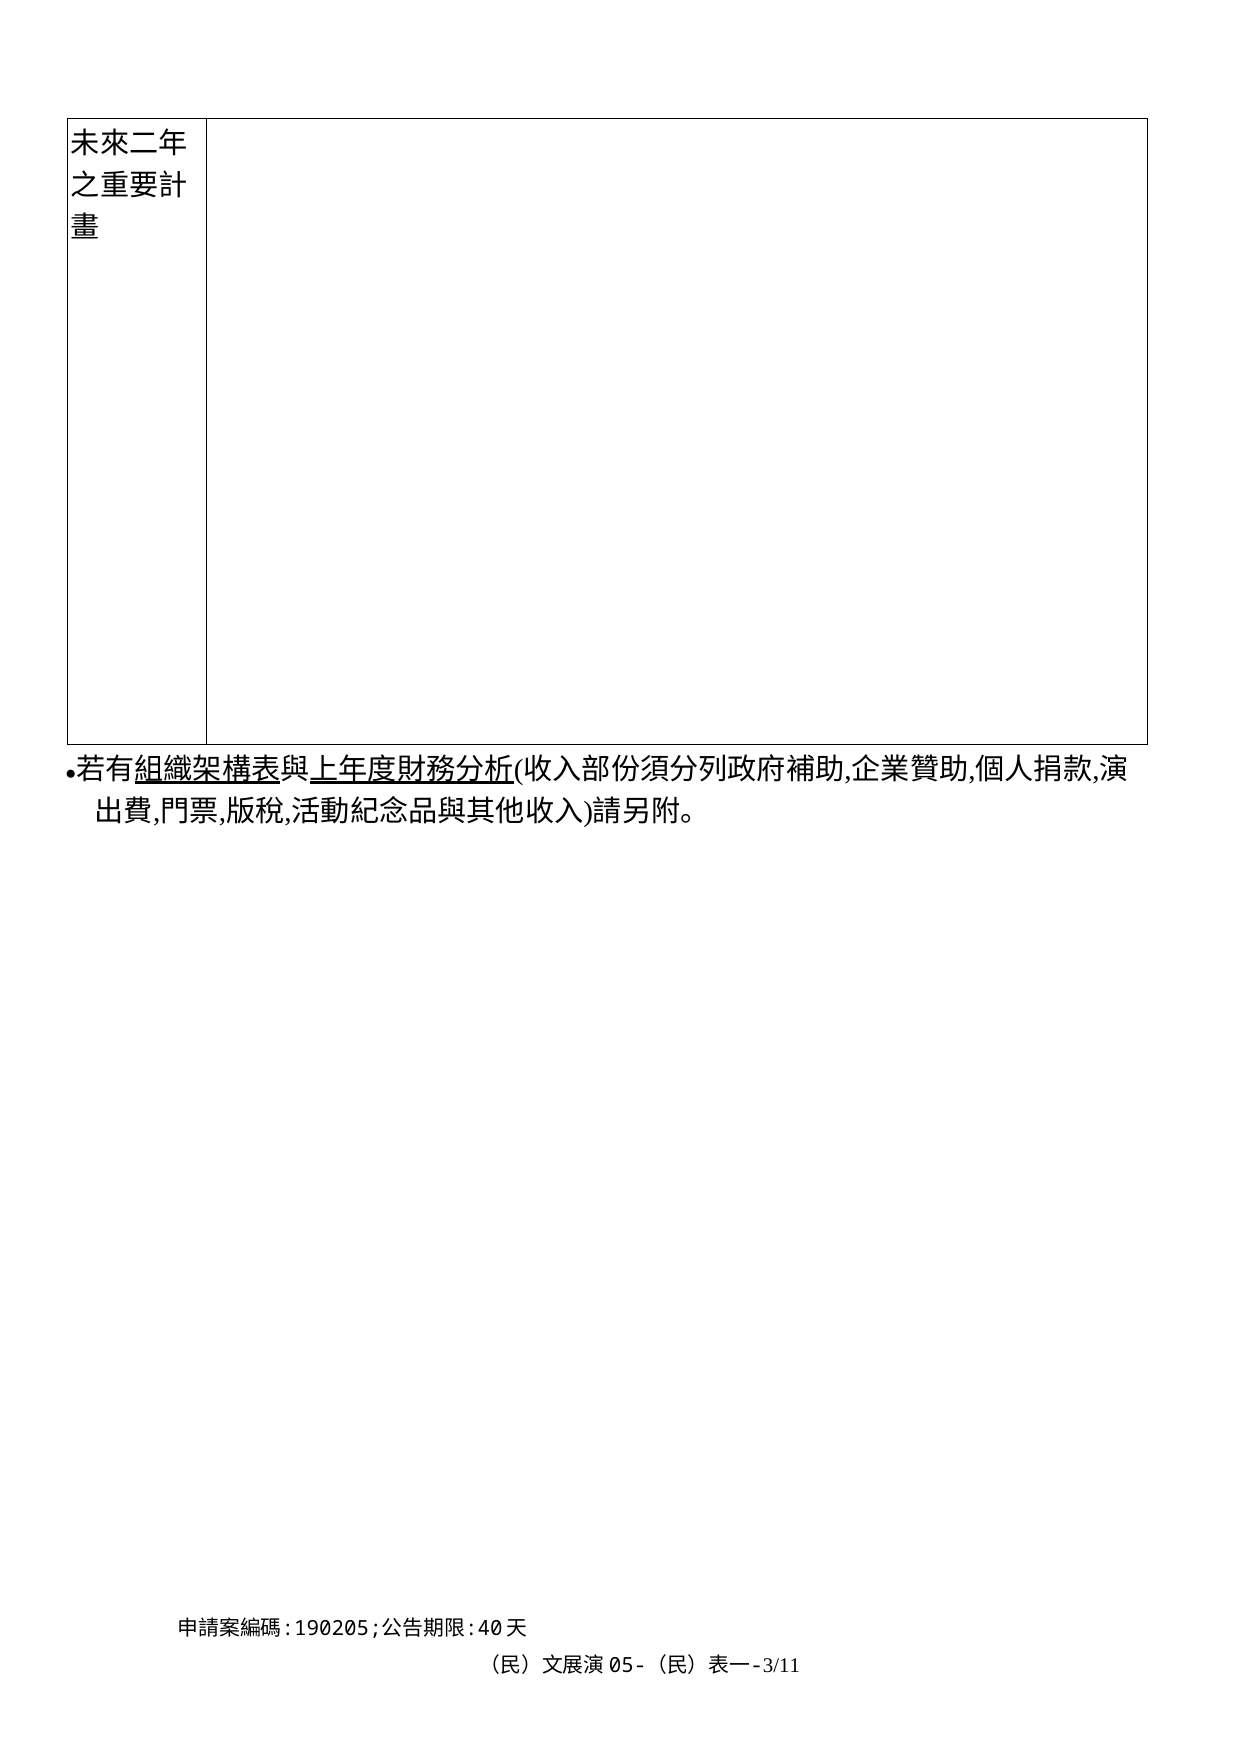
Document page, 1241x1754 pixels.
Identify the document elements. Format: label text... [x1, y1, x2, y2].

text ●若有組織架構表與上年度財務分析(收入部份須分列政府補助,企業贊助,個人捐款,演出費,門票,版稅,活動紀念品與其他收入)請另附。 [65, 745, 1130, 830]
table_header [207, 119, 1147, 744]
table_header 未來二年之重要計畫 [68, 119, 206, 744]
